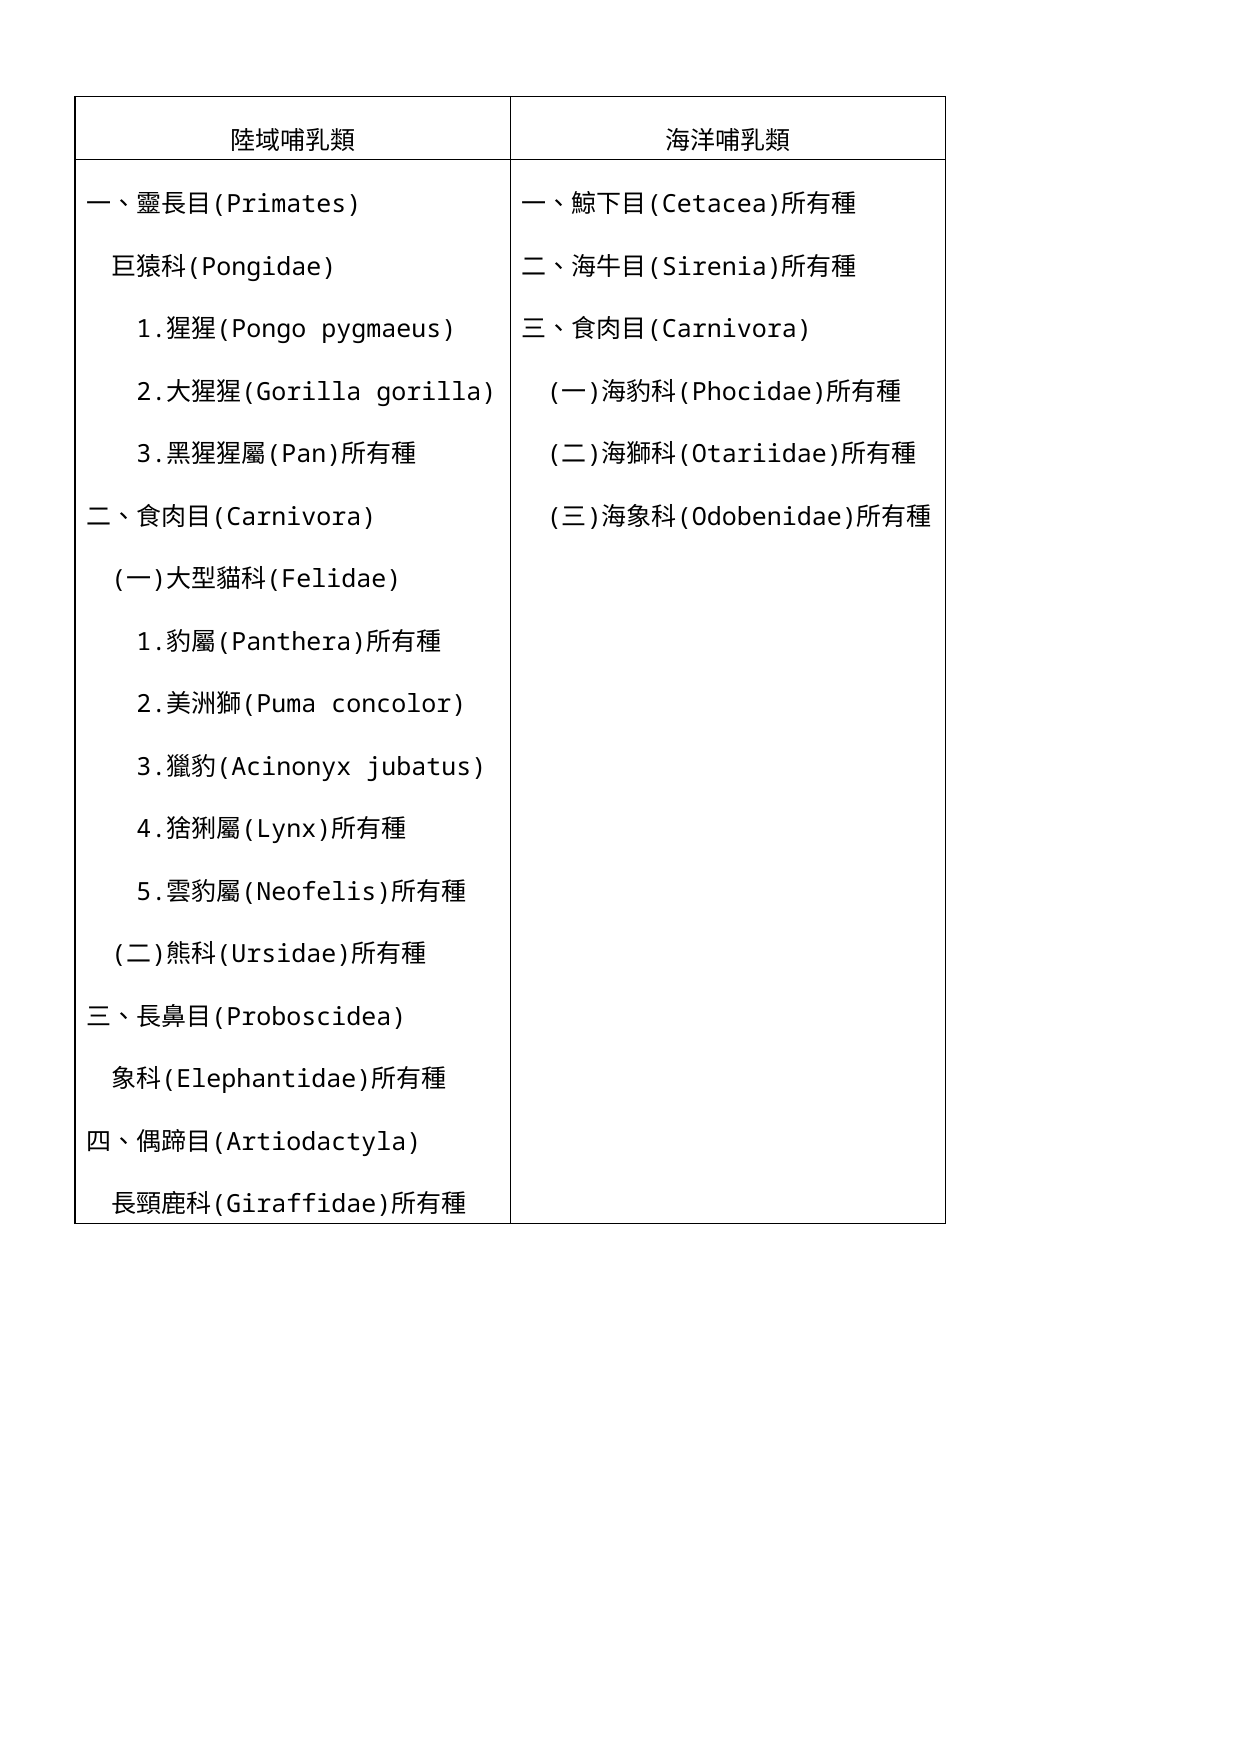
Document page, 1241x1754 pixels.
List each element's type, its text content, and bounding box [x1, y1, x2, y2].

table_cell 一、靈長目(Primates) 巨猿科(Pongidae) 1.猩猩(Pongo pygmaeus) 2.大猩猩(Gorilla gorilla) 3.黑猩猩屬(Pan)所有種 二、食肉目(Carnivora) (一)大型貓科(Felidae) 1.豹屬(Panthera)所有種 2.美洲獅(Puma concolor) 3.獵豹(Acinonyx jubatus) 4.猞猁屬(Lynx)所有種 5.雲豹屬(Neofelis)所有種 (二)熊科(Ursidae)所有種 三、長鼻目(Proboscidea) 象科(Elephantidae)所有種 四、偶蹄目(Artiodactyla) 長頸鹿科(Giraffidae)所有種 [76, 160, 510, 1223]
table_header 陸域哺乳類 [76, 97, 510, 159]
table_header 海洋哺乳類 [511, 97, 945, 159]
table_cell 一、鯨下目(Cetacea)所有種 二、海牛目(Sirenia)所有種 三、食肉目(Carnivora) (一)海豹科(Phocidae)所有種 (二)海獅科(Otariidae)所有種 (三)海象科(Odobenidae)所有種 [511, 160, 945, 1223]
